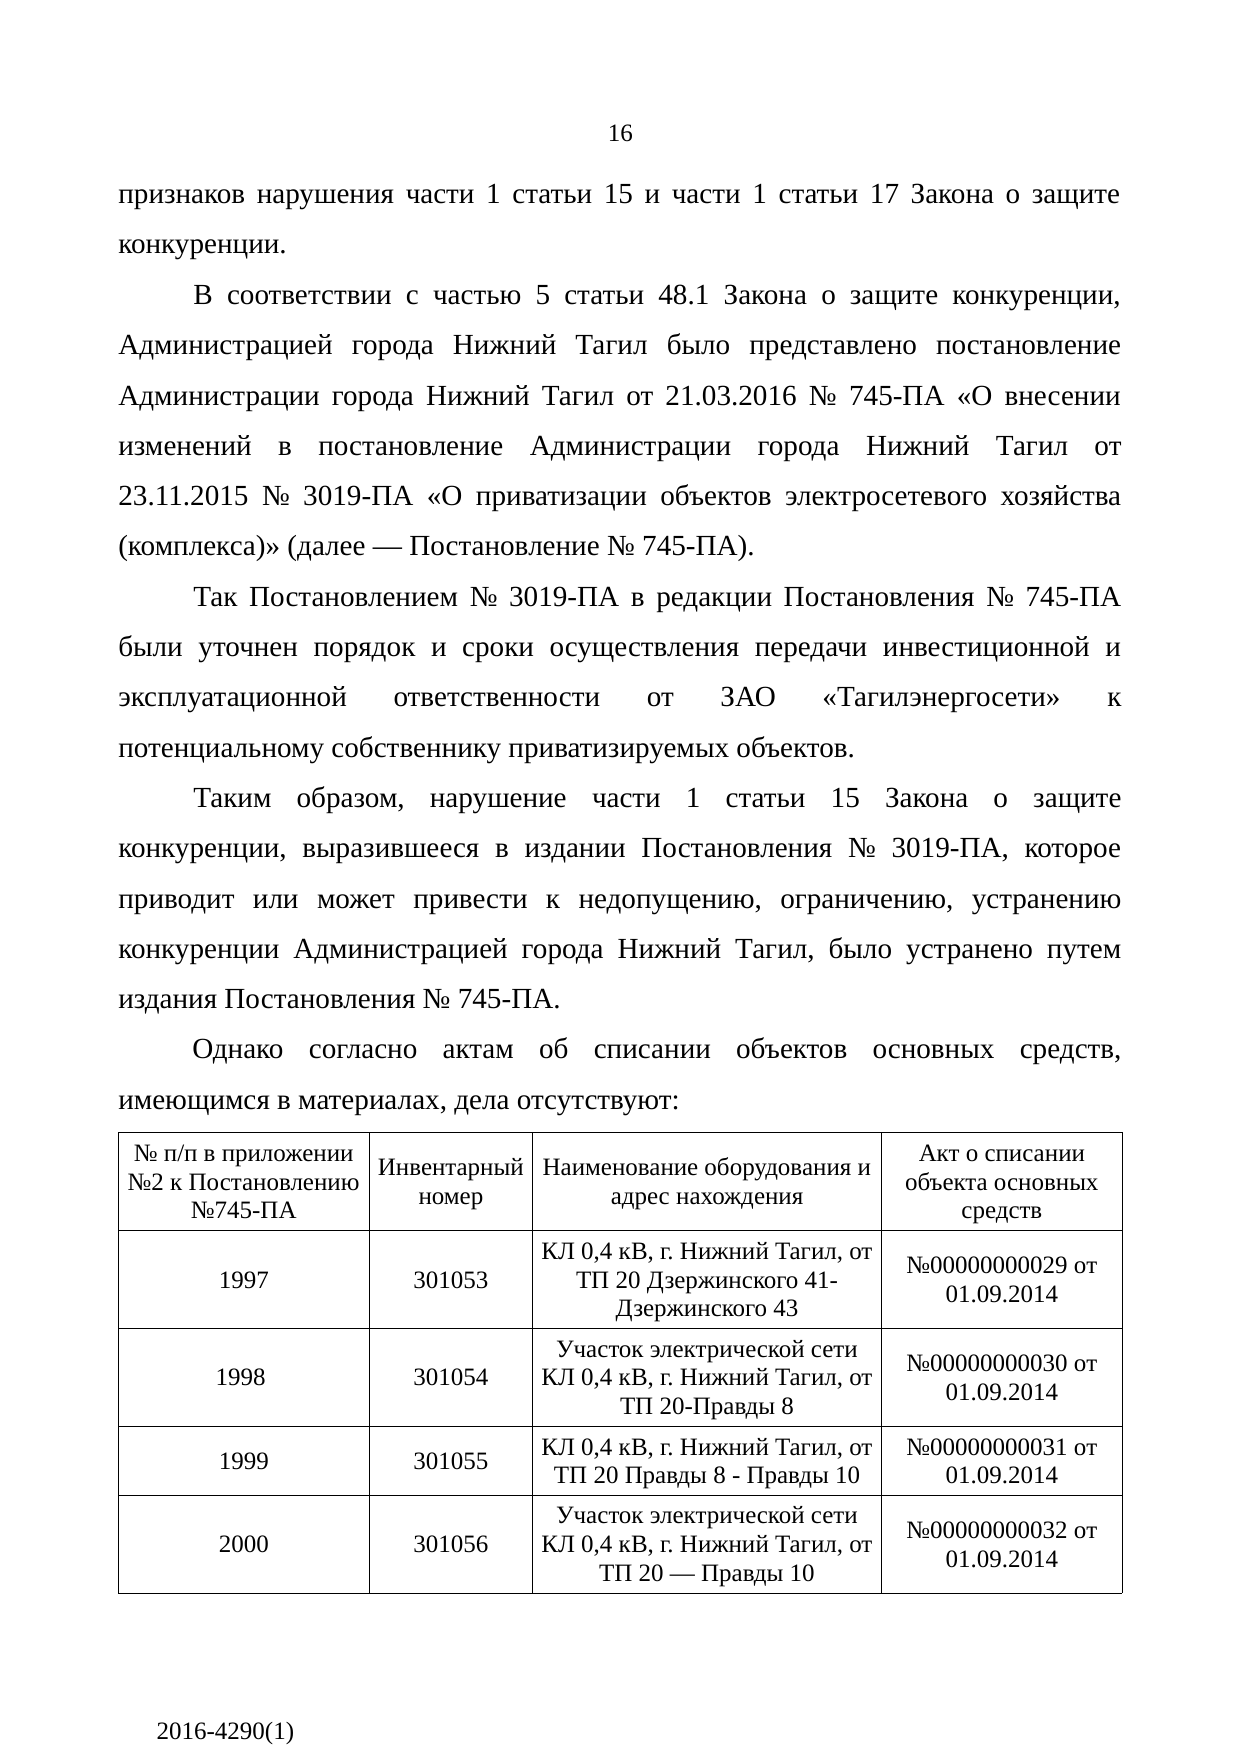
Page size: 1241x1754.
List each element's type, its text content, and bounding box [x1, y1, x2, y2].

table_cell №00000000031 от 01.09.2014 [882, 1427, 1122, 1495]
table_cell Участок электрической сети КЛ 0,4 кВ, г. Нижний Тагил, от ТП 20-Правды 8 [533, 1329, 881, 1426]
table_cell 301055 [370, 1427, 532, 1495]
table_header № п/п в приложении №2 к Постановлению №745-ПА [119, 1133, 369, 1230]
text признаков нарушения части 1 статьи 15 и части 1 статьи 17 Закона о защите конкуренции. [118, 176, 1122, 260]
table_cell Участок электрической сети КЛ 0,4 кВ, г. Нижний Тагил, от ТП 20 — Правды 10 [533, 1496, 881, 1593]
table_cell №00000000030 от 01.09.2014 [882, 1329, 1122, 1426]
text Однако согласно актам об списании объектов основных средств, имеющимся в материалах, дела отсутствуют: [118, 1032, 1122, 1116]
table_cell 301056 [370, 1496, 532, 1593]
text Таким образом, нарушение части 1 статьи 15 Закона о защите конкуренции, выразившееся в издании Постановления № 3019-ПА, которое приводит или может привести к недопущению, ограничению, устранению конкуренции Администрацией города Нижний Тагил, было устранено путем издания Постановления № 745-ПА. [118, 780, 1122, 1015]
table_cell 1997 [119, 1231, 369, 1328]
table_cell 301054 [370, 1329, 532, 1426]
text В соответствии с частью 5 статьи 48.1 Закона о защите конкуренции, Администрацией города Нижний Тагил было представлено постановление Администрации города Нижний Тагил от 21.03.2016 № 745-ПА «О внесении изменений в постановление Администрации города Нижний Тагил от 23.11.2015 № 3019-ПА «О приватизации объектов электросетевого хозяйства (комплекса)» (далее — Постановление № 745-ПА). [118, 277, 1122, 562]
table_cell КЛ 0,4 кВ, г. Нижний Тагил, от ТП 20 Дзержинского 41- Дзержинского 43 [533, 1231, 881, 1328]
table_header Наименование оборудования и адрес нахождения [533, 1133, 881, 1230]
table_cell 2000 [119, 1496, 369, 1593]
text Так Постановлением № 3019-ПА в редакции Постановления № 745-ПА были уточнен порядок и сроки осуществления передачи инвестиционной и эксплуатационной ответственности от ЗАО «Тагилэнергосети» к потенциальному собственнику приватизируемых объектов. [118, 579, 1122, 763]
table_cell №00000000032 от 01.09.2014 [882, 1496, 1122, 1593]
table_cell 301053 [370, 1231, 532, 1328]
table_cell 1999 [119, 1427, 369, 1495]
table_cell КЛ 0,4 кВ, г. Нижний Тагил, от ТП 20 Правды 8 - Правды 10 [533, 1427, 881, 1495]
table_header Акт о списании объекта основных средств [882, 1133, 1122, 1230]
table_cell №00000000029 от 01.09.2014 [882, 1231, 1122, 1328]
table_header Инвентарный номер [370, 1133, 532, 1230]
table_cell 1998 [119, 1329, 369, 1426]
